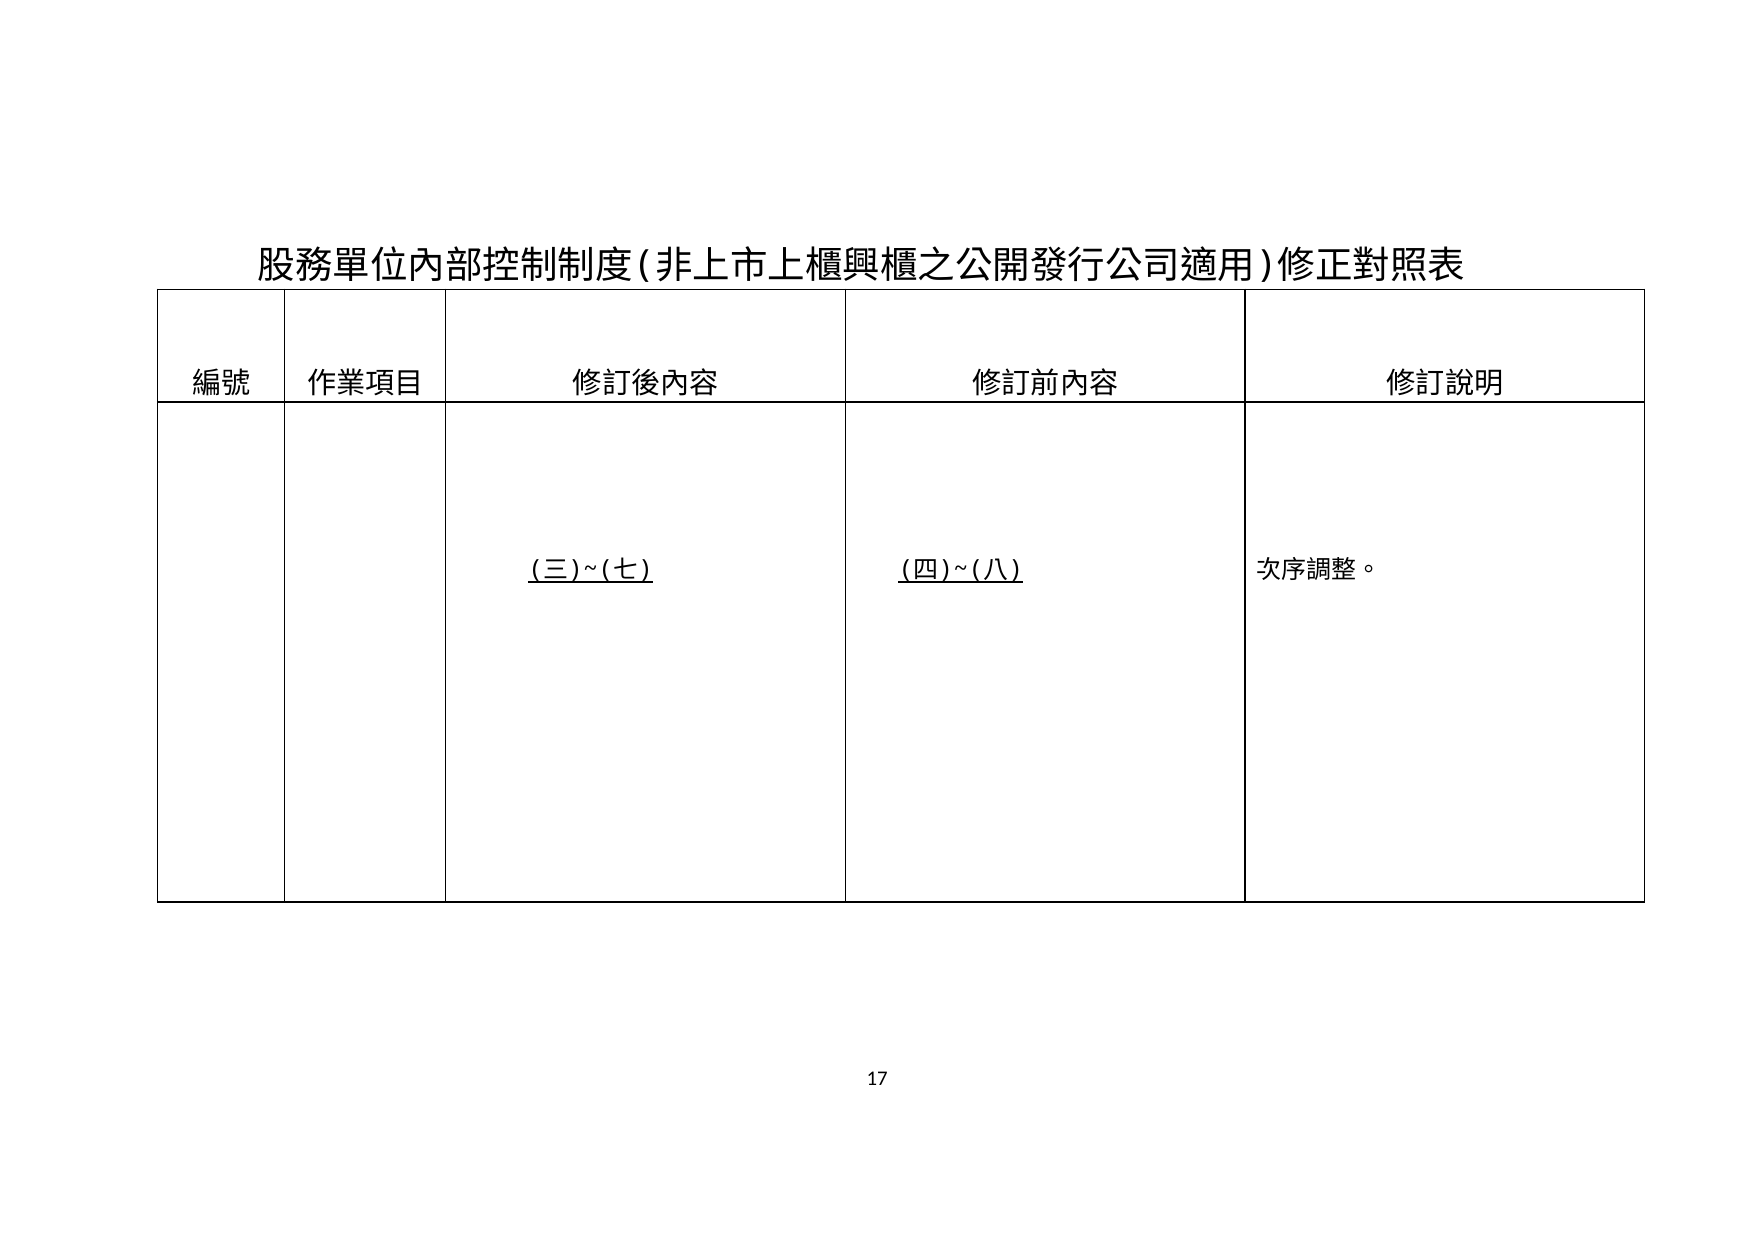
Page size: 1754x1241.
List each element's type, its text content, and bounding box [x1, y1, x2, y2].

table_cell 修訂前內容 [846, 290, 1244, 401]
table_cell (四)~(八) [846, 526, 1244, 901]
table_header 股務單位內部控制制度(非上市上櫃興櫃之公開發行公司適用)修正對照表 [158, 214, 1644, 288]
table_cell [1246, 403, 1644, 526]
table_cell [846, 403, 1244, 526]
table_cell [158, 526, 284, 901]
table_cell 修訂後內容 [446, 290, 845, 401]
table_cell 作業項目 [285, 290, 445, 401]
table_cell [446, 403, 845, 526]
table_cell 次序調整。 [1246, 526, 1644, 901]
table_cell 編號 [158, 290, 284, 401]
table_cell [285, 526, 445, 901]
table_cell 修訂說明 [1246, 290, 1644, 401]
table_cell [285, 403, 445, 526]
table_cell [158, 403, 284, 526]
table_cell (三)~(七) [446, 526, 845, 901]
